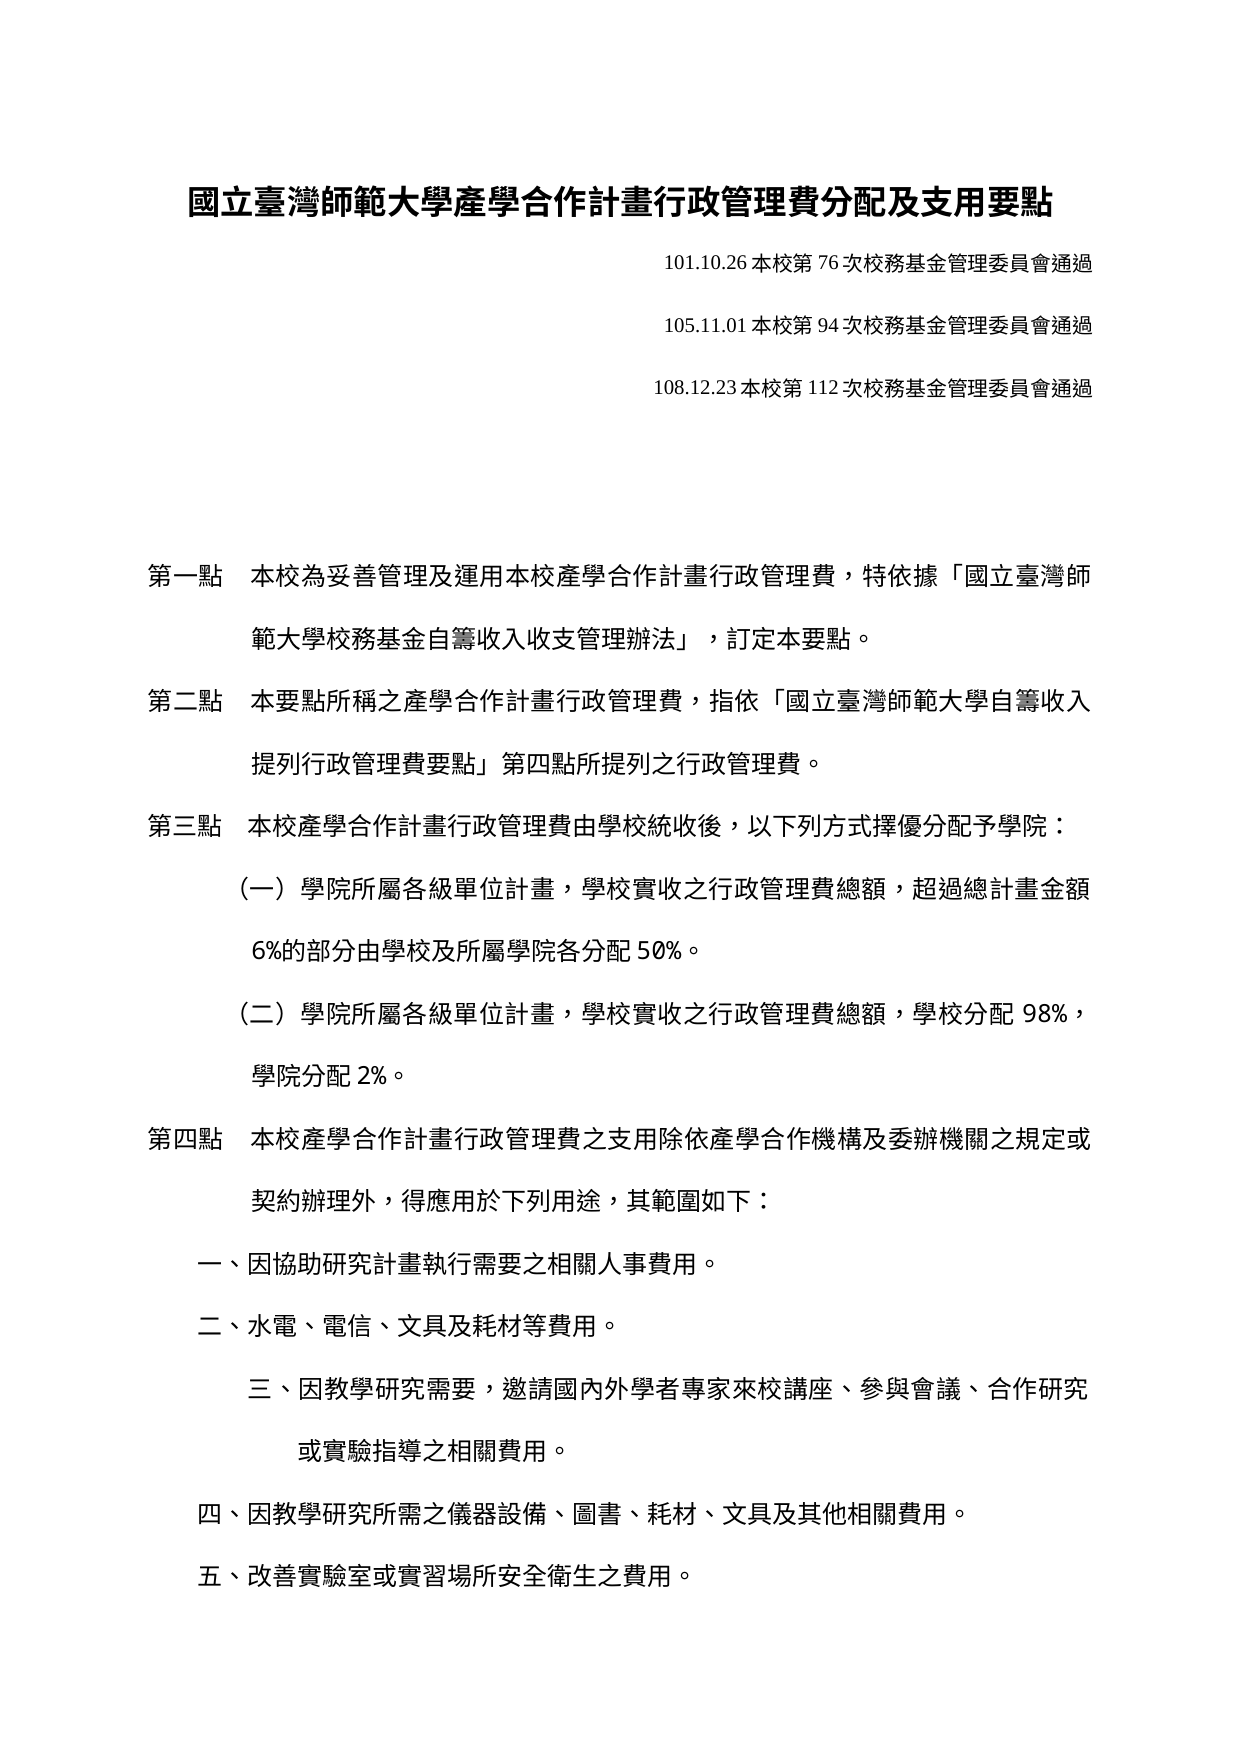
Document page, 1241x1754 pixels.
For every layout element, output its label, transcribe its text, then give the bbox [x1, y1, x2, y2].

text 五、改善實驗室或實習場所安全衛生之費用。 [148, 1533, 1092, 1596]
text 第一點 本校為妥善管理及運用本校產學合作計畫行政管理費，特依據「國立臺灣師範大學校務基金自籌收入收支管理辦法」，訂定本要點。 [148, 533, 1092, 658]
text （一）學院所屬各級單位計畫，學校實收之行政管理費總額，超過總計畫金額6%的部分由學校及所屬學院各分配50%。 [148, 846, 1092, 971]
text 101.10.26本校第76次校務基金管理委員會通過 [148, 221, 1092, 283]
text 一、因協助研究計畫執行需要之相關人事費用。 [148, 1221, 1092, 1283]
text 四、因教學研究所需之儀器設備、圖書、耗材、文具及其他相關費用。 [148, 1471, 1092, 1533]
text 第二點 本要點所稱之產學合作計畫行政管理費，指依「國立臺灣師範大學自籌收入提列行政管理費要點」第四點所提列之行政管理費。 [148, 658, 1092, 783]
text 二、水電、電信、文具及耗材等費用。 [148, 1283, 1092, 1346]
text 第四點 本校產學合作計畫行政管理費之支用除依產學合作機構及委辦機關之規定或契約辦理外，得應用於下列用途，其範圍如下： [148, 1096, 1092, 1221]
text （二）學院所屬各級單位計畫，學校實收之行政管理費總額，學校分配98%，學院分配2%。 [148, 971, 1092, 1096]
text 國立臺灣師範大學產學合作計畫行政管理費分配及支用要點 [148, 158, 1092, 221]
text 三、因教學研究需要，邀請國內外學者專家來校講座、參與會議、合作研究或實驗指導之相關費用。 [248, 1346, 1092, 1471]
text 108.12.23本校第112次校務基金管理委員會通過 [148, 346, 1092, 408]
text 105.11.01本校第94次校務基金管理委員會通過 [148, 283, 1092, 346]
text 第三點 本校產學合作計畫行政管理費由學校統收後，以下列方式擇優分配予學院： [148, 783, 1092, 846]
